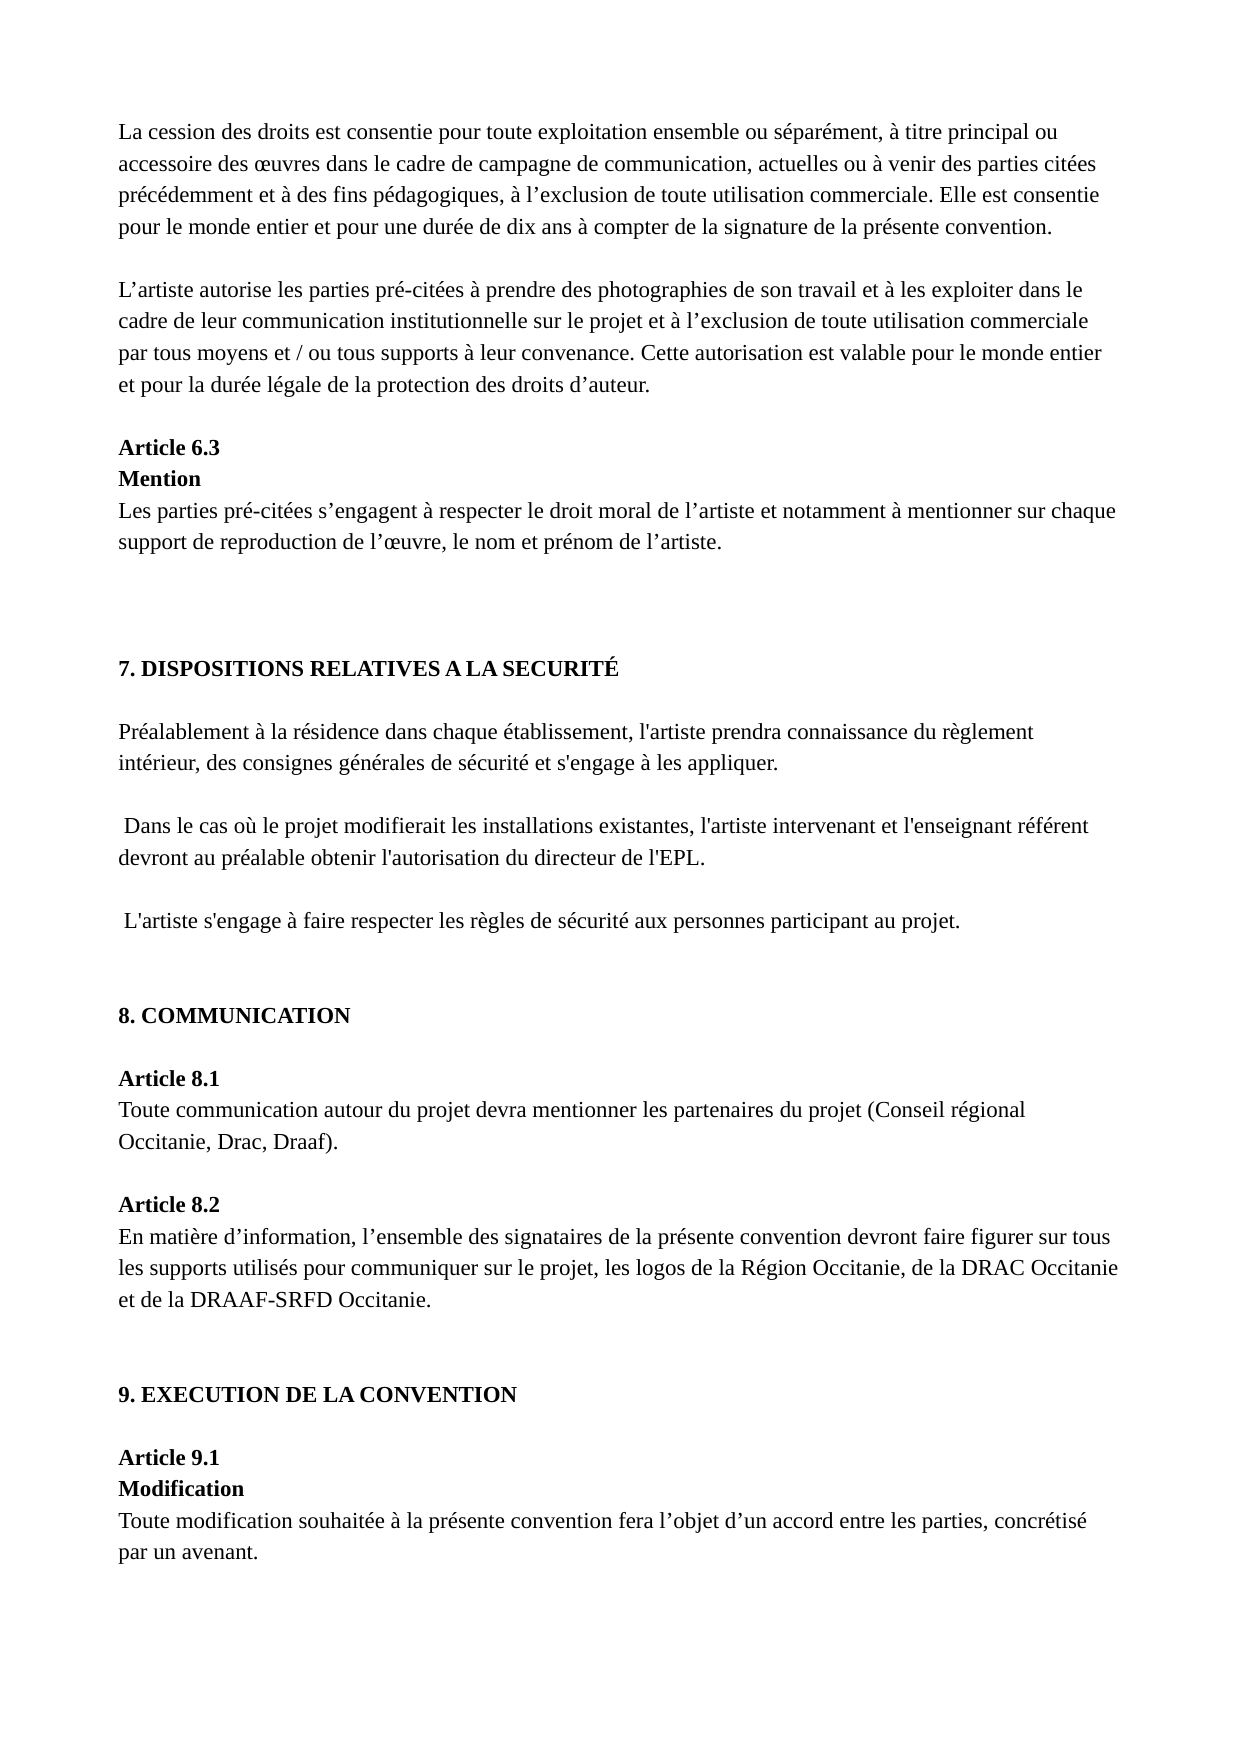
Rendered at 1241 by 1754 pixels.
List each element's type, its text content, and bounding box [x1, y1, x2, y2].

text Article 8.2 [118, 1191, 1122, 1218]
text Modification [118, 1475, 1122, 1502]
text Article 8.1 [118, 1065, 1122, 1091]
text 9. EXECUTION DE LA CONVENTION [118, 1381, 1122, 1407]
text Article 9.1 [118, 1444, 1122, 1470]
list 7. DISPOSITIONS RELATIVES A LA SECURITÉ [118, 655, 1122, 681]
text Dans le cas où le projet modifierait les installations existantes, l'artiste intervenant et l'enseignant référent devront au préalable obtenir l'autorisation du directeur de l'EPL. [118, 812, 1122, 870]
text Préalablement à la résidence dans chaque établissement, l'artiste prendra connaissance du règlement intérieur, des consignes générales de sécurité et s'engage à les appliquer. [118, 718, 1122, 776]
text Toute communication autour du projet devra mentionner les partenaires du projet (Conseil régional Occitanie, Drac, Draaf). [118, 1097, 1122, 1154]
text Les parties pré-citées s’engagent à respecter le droit moral de l’artiste et notamment à mentionner sur chaque support de reproduction de l’œuvre, le nom et prénom de l’artiste. [118, 497, 1122, 555]
text Toute modification souhaitée à la présente convention fera l’objet d’un accord entre les parties, concrétisé par un avenant. [118, 1507, 1122, 1565]
text L'artiste s'engage à faire respecter les règles de sécurité aux personnes participant au projet. [118, 907, 1122, 933]
text Mention [118, 465, 1122, 492]
text En matière d’information, l’ensemble des signataires de la présente convention devront faire figurer sur tous les supports utilisés pour communiquer sur le projet, les logos de la Région Occitanie, de la DRAC Occitanie et de la DRAAF-SRFD Occitanie. [118, 1223, 1122, 1312]
text L’artiste autorise les parties pré-citées à prendre des photographies de son travail et à les exploiter dans le cadre de leur communication institutionnelle sur le projet et à l’exclusion de toute utilisation commerciale par tous moyens et / ou tous supports à leur convenance. Cette autorisation est valable pour le monde entier et pour la durée légale de la protection des droits d’auteur. [118, 276, 1122, 397]
text 8. COMMUNICATION [118, 1002, 1122, 1028]
text La cession des droits est consentie pour toute exploitation ensemble ou séparément, à titre principal ou accessoire des œuvres dans le cadre de campagne de communication, actuelles ou à venir des parties citées précédemment et à des fins pédagogiques, à l’exclusion de toute utilisation commerciale. Elle est consentie pour le monde entier et pour une durée de dix ans à compter de la signature de la présente convention. [118, 118, 1122, 239]
text Article 6.3 [118, 434, 1122, 460]
